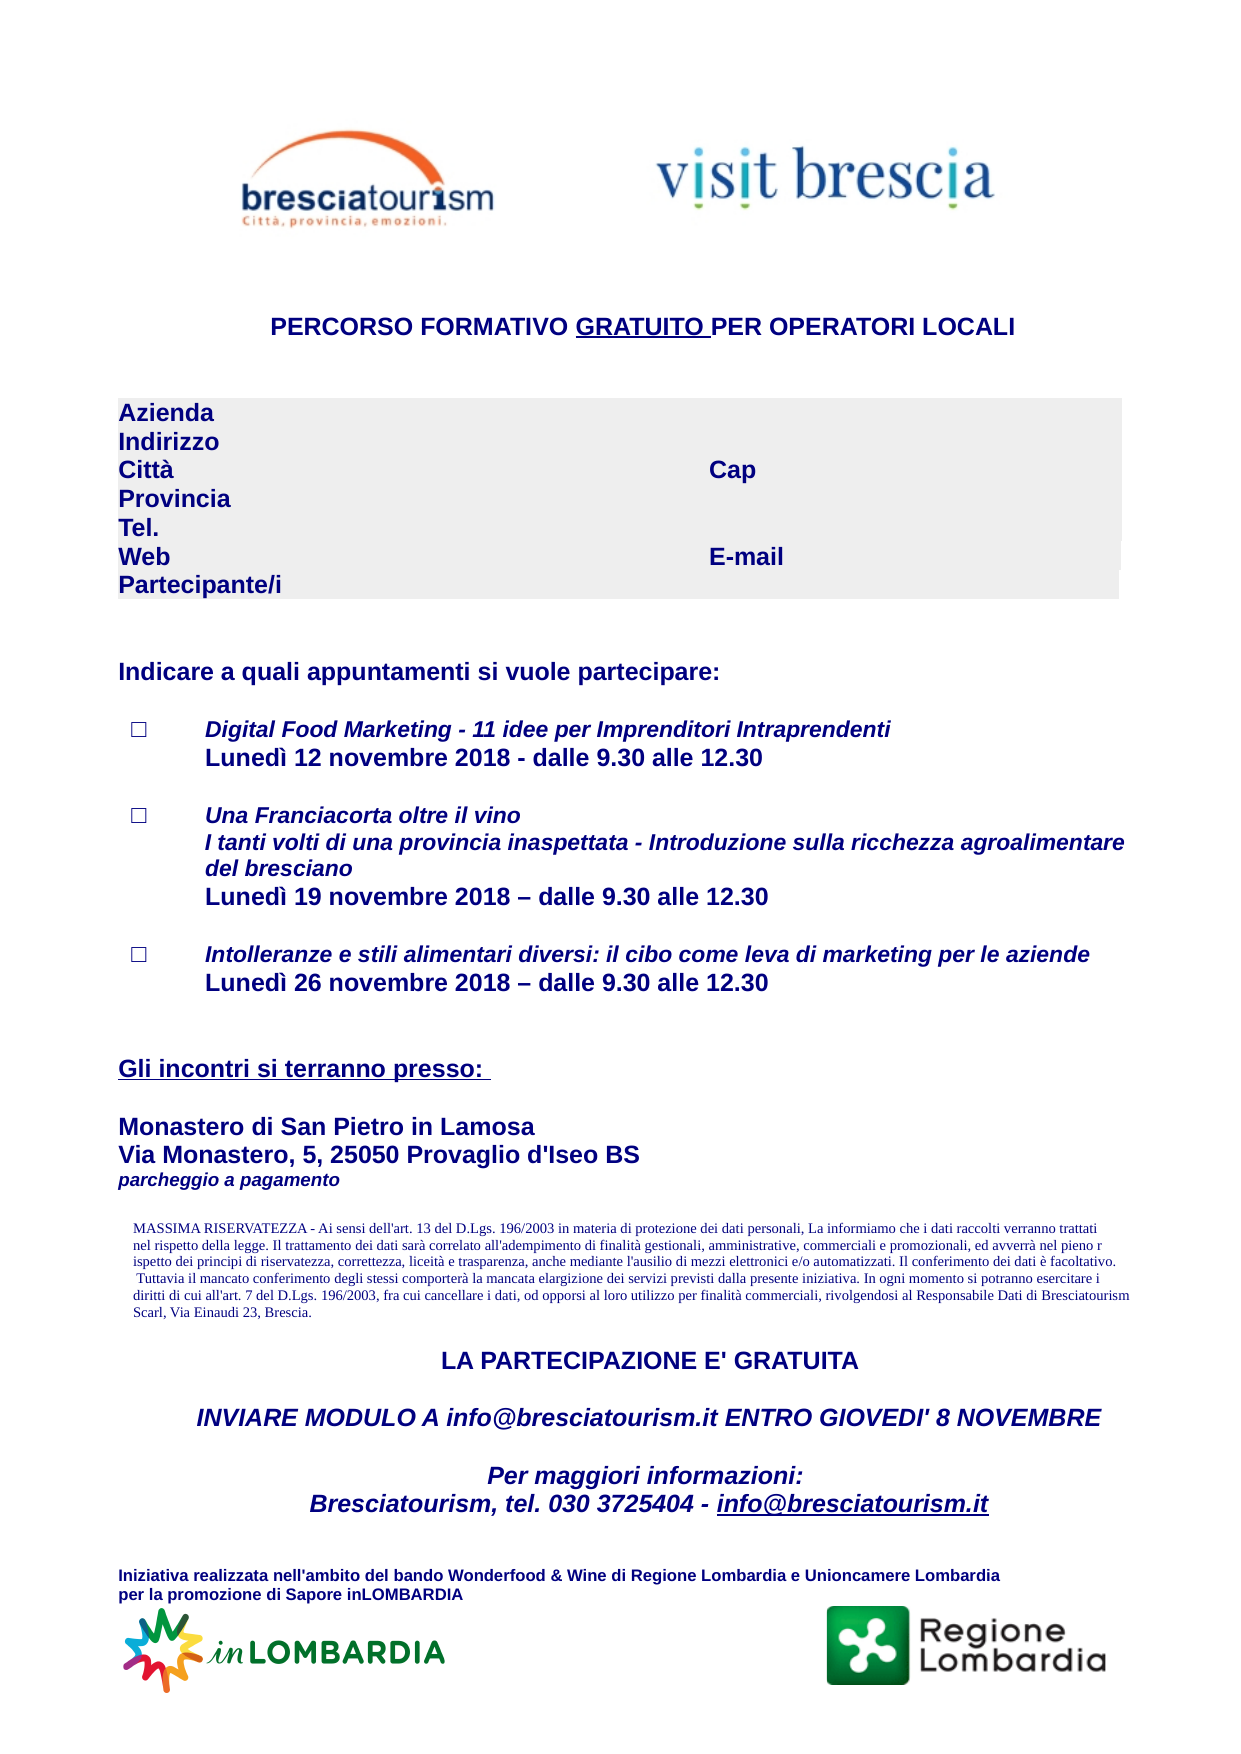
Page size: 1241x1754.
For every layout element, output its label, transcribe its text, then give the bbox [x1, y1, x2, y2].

text Scarl, Via Einaudi 23, Brescia. [59, 1303, 1182, 1320]
text del bresciano [57, 855, 1182, 882]
text diritti di cui all'art. 7 del D.Lgs. 196/2003, fra cui cancellare i dati, od opporsi al loro utilizzo per finalità commerciali, rivolgendosi al Responsabile Dati di Bresciatourism [59, 1287, 1182, 1303]
text Partecipante/i [118, 570, 1119, 599]
text ispetto dei principi di riservatezza, correttezza, liceità e trasparenza, anche mediante l'ausilio di mezzi elettronici e/o automatizzati. Il conferimento dei dati è facoltativo. [59, 1253, 1182, 1270]
text nel rispetto della legge. Il trattamento dei dati sarà correlato all'adempimento di finalità gestionali, amministrative, commerciali e promozionali, ed avverrà nel pieno r [59, 1236, 1182, 1253]
text MASSIMA RISERVATEZZA - Ai sensi dell'art. 13 del D.Lgs. 196/2003 in materia di protezione dei dati personali, La informiamo che i dati raccolti verranno trattati [59, 1219, 1182, 1236]
text Lunedì 19 novembre 2018 – dalle 9.30 alle 12.30 [57, 882, 1182, 910]
text PERCORSO FORMATIVO GRATUITO PER OPERATORI LOCALI [118, 311, 1167, 369]
list I tanti volti di una provincia inaspettata - Introduzione sulla ricchezza agroalimentare [162, 829, 1182, 855]
picture [133, 118, 1107, 239]
text Per maggiori informazioni: [118, 1461, 1182, 1489]
text Azienda Indirizzo Città Cap Provincia Tel. [118, 398, 1122, 541]
text INVIARE MODULO A info@bresciatourism.it ENTRO GIOVEDI' 8 NOVEMBRE [118, 1403, 1182, 1432]
text Indicare a quali appuntamenti si vuole partecipare: [118, 656, 1182, 685]
text Tuttavia il mancato conferimento degli stessi comporterà la mancata elargizione dei servizi previsti dalla presente iniziativa. In ogni momento si potranno esercitare i [59, 1270, 1182, 1287]
picture [123, 1608, 445, 1693]
text Web E-mail [118, 541, 1121, 570]
text Bresciatourism, tel. 030 3725404 - info@bresciatourism.it [118, 1489, 1182, 1518]
text □ Digital Food Marketing - 11 idee per Imprenditori Intraprendenti Lunedì 12 novembre 2018 - dalle 9.30 alle 12.30 □ Una Franciacorta oltre il vino [57, 714, 1182, 829]
text Iniziativa realizzata nell'ambito del bando Wonderfood & Wine di Regione Lombardia e Unioncamere Lombardia [118, 1566, 1182, 1585]
text □ Intolleranze e stili alimentari diversi: il cibo come leva di marketing per le aziende Lunedì 26 novembre 2018 – dalle 9.30 alle 12.30 [57, 910, 1182, 997]
picture [826, 1606, 1106, 1685]
text LA PARTECIPAZIONE E' GRATUITA [118, 1346, 1182, 1374]
text Gli incontri si terranno presso: Monastero di San Pietro in Lamosa Via Monastero, 5, 25050 Provaglio d'Iseo BS parcheggio a pagamento [118, 1054, 1182, 1191]
text per la promozione di Sapore inLOMBARDIA [118, 1585, 1182, 1604]
